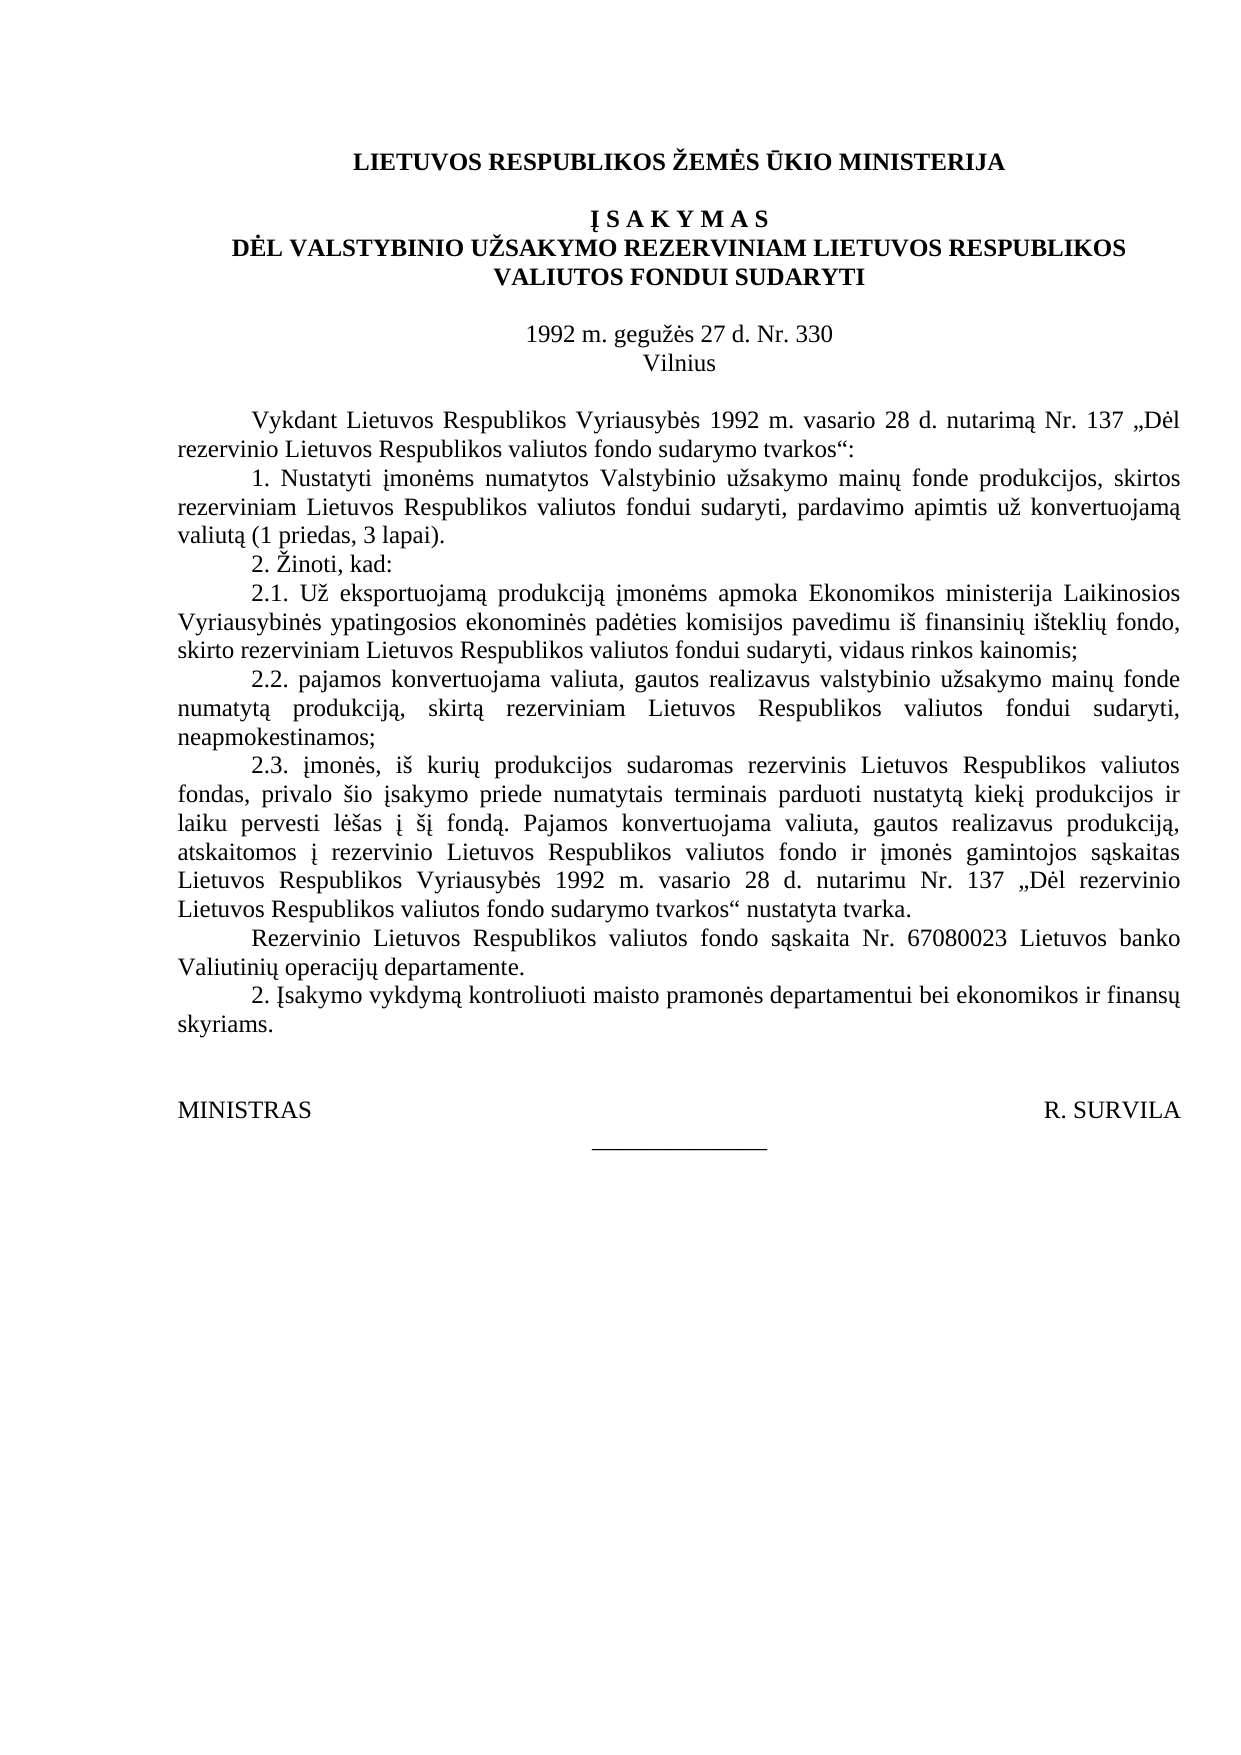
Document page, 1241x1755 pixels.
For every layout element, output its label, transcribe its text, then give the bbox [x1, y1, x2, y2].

text 1. Nustatyti įmonėms numatytos Valstybinio užsakymo mainų fonde produkcijos, skirtos rezerviniam Lietuvos Respublikos valiutos fondui sudaryti, pardavimo apimtis už konvertuojamą valiutą (1 priedas, 3 lapai). [177, 463, 1181, 549]
text MINISTRAS R. SURVILA [177, 1096, 1181, 1124]
text 2.1. Už eksportuojamą produkciją įmonėms apmoka Ekonomikos ministerija Laikinosios Vyriausybinės ypatingosios ekonominės padėties komisijos pavedimu iš finansinių išteklių fondo, skirto rezerviniam Lietuvos Respublikos valiutos fondui sudaryti, vidaus rinkos kainomis; [177, 578, 1181, 664]
text 2. Įsakymo vykdymą kontroliuoti maisto pramonės departamentui bei ekonomikos ir finansų skyriams. [177, 981, 1181, 1038]
text Į S A K Y M A S [177, 204, 1181, 233]
text Rezervinio Lietuvos Respublikos valiutos fondo sąskaita Nr. 67080023 Lietuvos banko Valiutinių operacijų departamente. [177, 923, 1181, 981]
text LIETUVOS RESPUBLIKOS ŽEMĖS ŪKIO MINISTERIJA [177, 147, 1181, 176]
text DĖL VALSTYBINIO UŽSAKYMO REZERVINIAM LIETUVOS RESPUBLIKOS VALIUTOS FONDUI SUDARYTI [177, 233, 1181, 291]
text 2.2. pajamos konvertuojama valiuta, gautos realizavus valstybinio užsakymo mainų fonde numatytą produkciją, skirtą rezerviniam Lietuvos Respublikos valiutos fondui sudaryti, neapmokestinamos; [177, 664, 1181, 751]
text 1992 m. gegužės 27 d. Nr. 330 [177, 319, 1181, 348]
text Vilnius [177, 348, 1181, 377]
text 2. Žinoti, kad: [177, 549, 1181, 578]
text 2.3. įmonės, iš kurių produkcijos sudaromas rezervinis Lietuvos Respublikos valiutos fondas, privalo šio įsakymo priede numatytais terminais parduoti nustatytą kiekį produkcijos ir laiku pervesti lėšas į šį fondą. Pajamos konvertuojama valiuta, gautos realizavus produkciją, atskaitomos į rezervinio Lietuvos Respublikos valiutos fondo ir įmonės gamintojos sąskaitas Lietuvos Respublikos Vyriausybės 1992 m. vasario 28 d. nutarimu Nr. 137 „Dėl rezervinio Lietuvos Respublikos valiutos fondo sudarymo tvarkos“ nustatyta tvarka. [177, 751, 1181, 923]
text Vykdant Lietuvos Respublikos Vyriausybės 1992 m. vasario 28 d. nutarimą Nr. 137 „Dėl rezervinio Lietuvos Respublikos valiutos fondo sudarymo tvarkos“: [177, 406, 1181, 463]
text ______________ [177, 1124, 1181, 1153]
